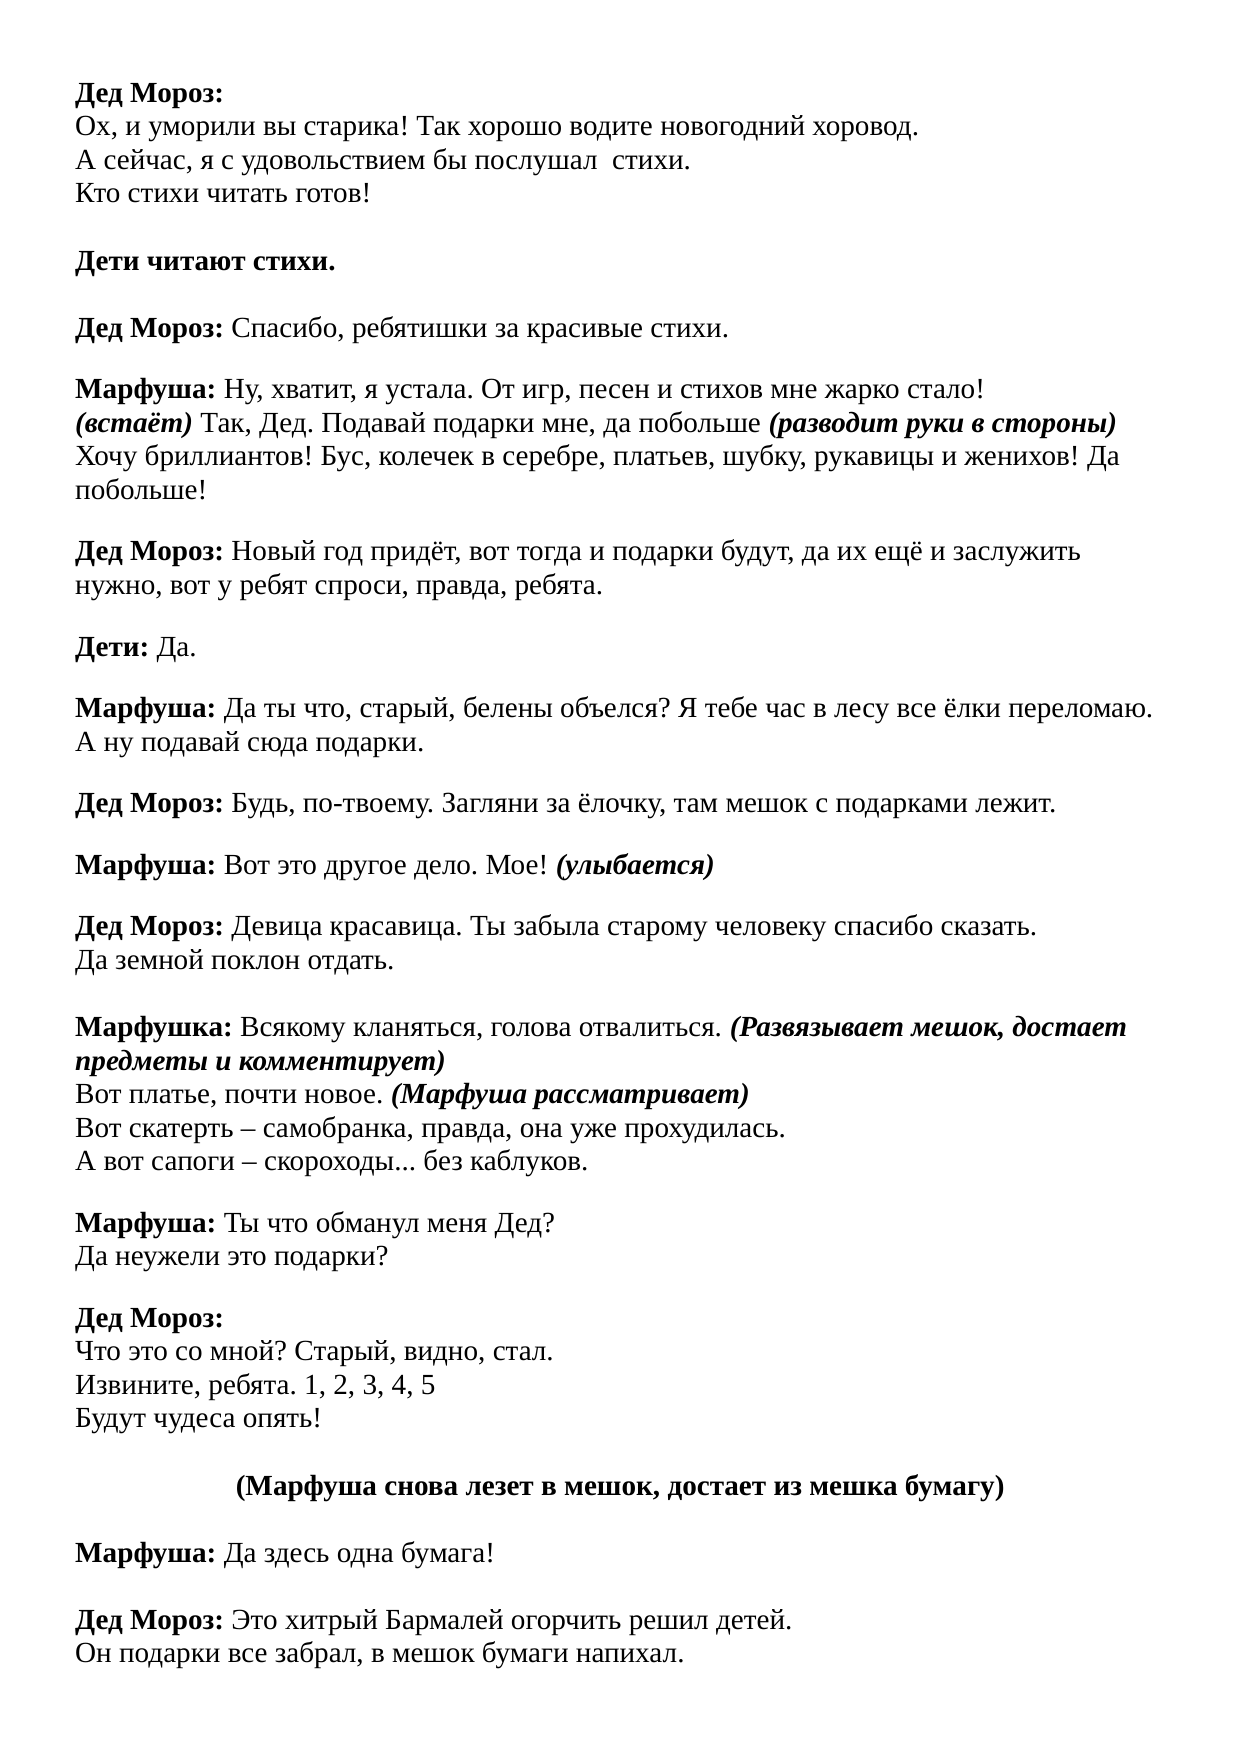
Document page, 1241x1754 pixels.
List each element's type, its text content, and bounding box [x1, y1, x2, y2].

text Дед Мороз: Будь, по-твоему. Загляни за ёлочку, там мешок с подарками лежит. [75, 785, 1165, 847]
text Дед Мороз: Ох, и уморили вы старика! Так хорошо водите новогодний хоровод. А сейчас, я с удовольствием бы послушал стихи. Кто стихи читать готов! Дети читают стихи. [75, 75, 1165, 276]
text Дед Мороз: Девица красавица. Ты забыла старому человеку спасибо сказать. Да земной поклон отдать. [75, 908, 1165, 976]
text Марфуша: Да здесь одна бумага! [75, 1501, 1165, 1568]
text Дед Мороз: Новый год придёт, вот тогда и подарки будут, да их ещё и заслужить нужно, вот у ребят спроси, правда, ребята. [75, 533, 1165, 629]
text (Марфуша снова лезет в мешок, достает из мешка бумагу) [75, 1434, 1165, 1501]
text Марфушка: Всякому кланяться, голова отвалиться. (Развязывает мешок, достает предметы и комментирует) Вот платье, почти новое. (Марфуша рассматривает) Вот скатерть – самобранка, правда, она уже прохудилась. А вот сапоги – скороходы... без каблуков. [75, 976, 1165, 1205]
text Что это со мной? Старый, видно, стал. Извините, ребята. 1, 2, 3, 4, 5 Будут чудеса опять! [75, 1333, 1165, 1434]
text Марфуша: Ты что обманул меня Дед? Да неужели это подарки? [75, 1205, 1165, 1300]
text Марфуша: Да ты что, старый, белены объелся? Я тебе час в лесу все ёлки переломаю. А ну подавай сюда подарки. [75, 690, 1165, 785]
text Дед Мороз: Это хитрый Бармалей огорчить решил детей. Он подарки все забрал, в мешок бумаги напихал. [75, 1568, 1165, 1669]
text Дед Мороз: Спасибо, ребятишки за красивые стихи. [75, 276, 1165, 371]
text Дети: Да. [75, 629, 1165, 690]
text Дед Мороз: [75, 1300, 1165, 1333]
text Марфуша: Вот это другое дело. Мое! (улыбается) [75, 847, 1165, 908]
text Марфуша: Ну, хватит, я устала. От игр, песен и стихов мне жарко стало! (встаёт) Так, Дед. Подавай подарки мне, да побольше (разводит руки в стороны) Хочу бриллиантов! Бус, колечек в серебре, платьев, шубку, рукавицы и женихов! Да побольше! [75, 371, 1165, 533]
